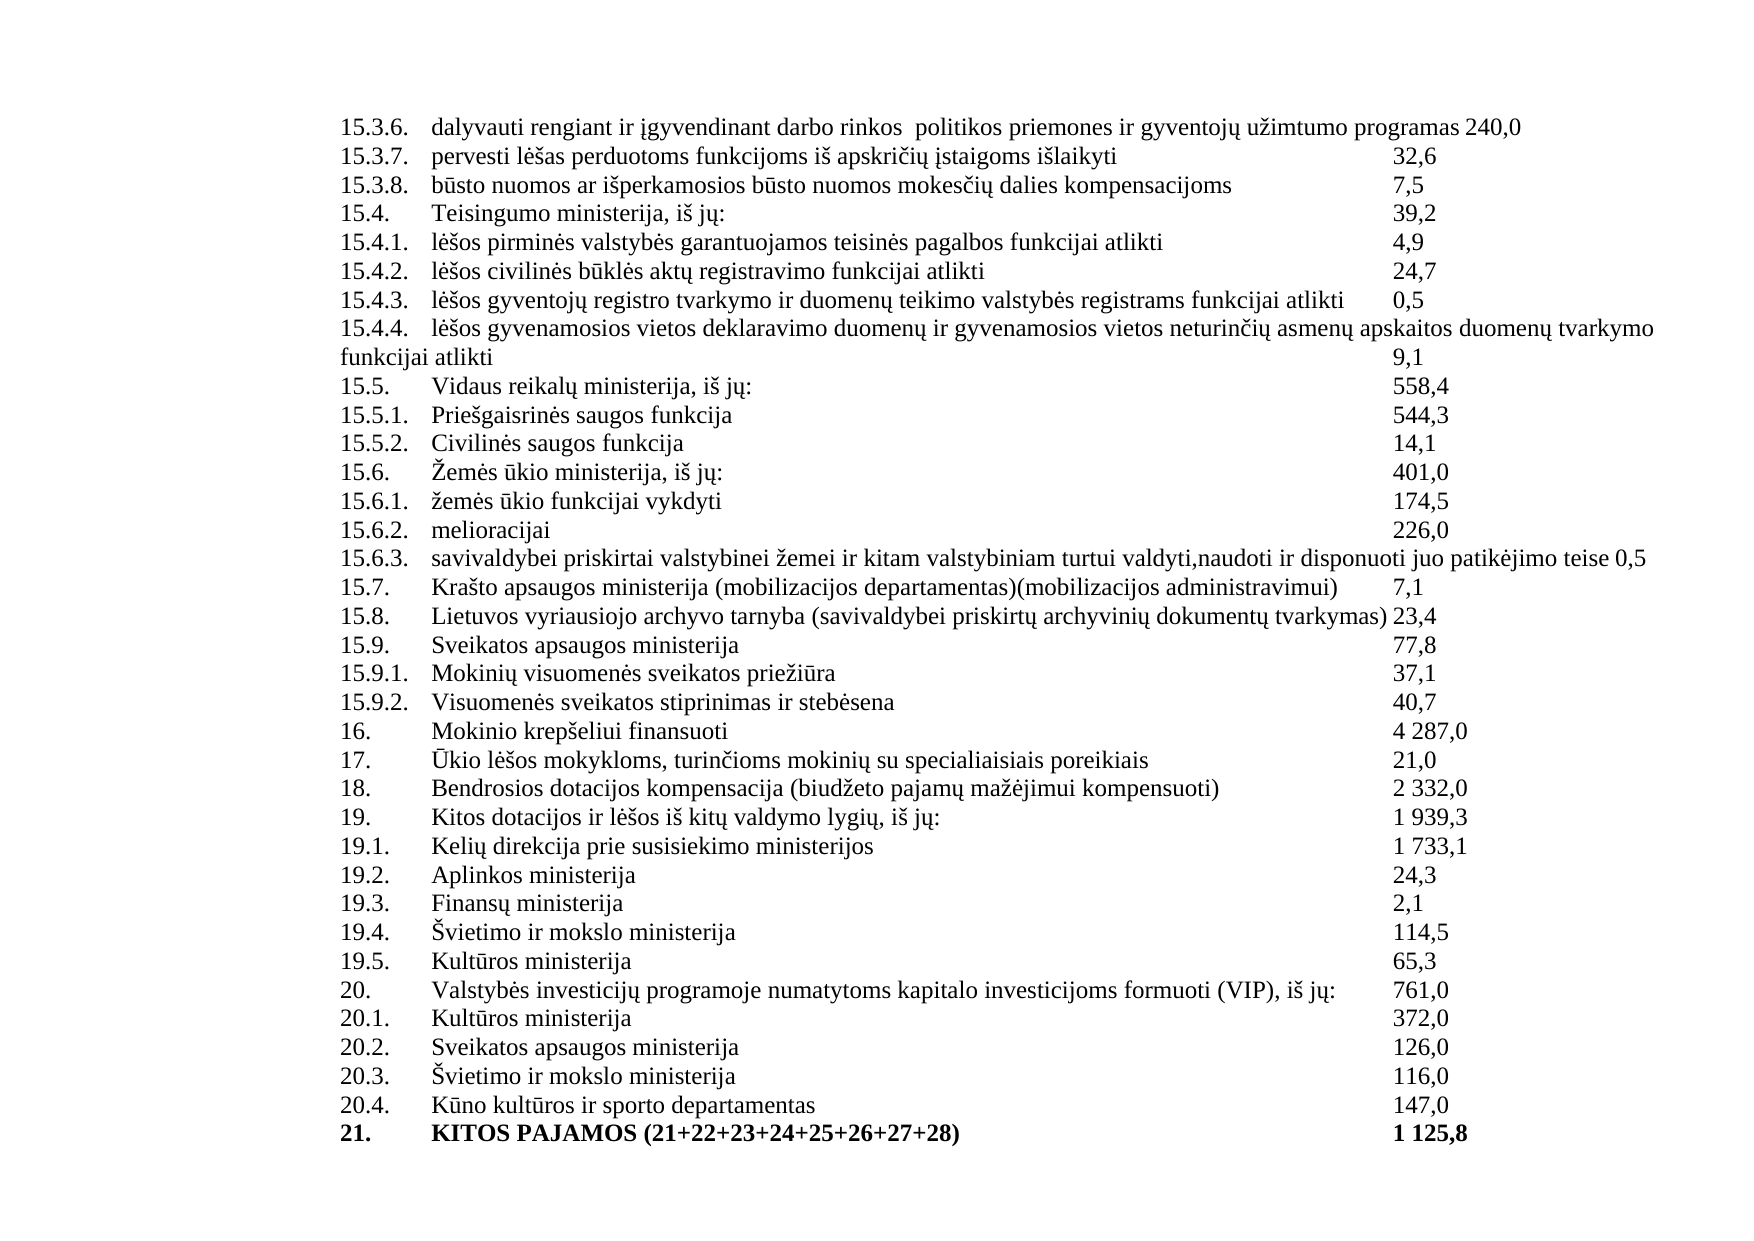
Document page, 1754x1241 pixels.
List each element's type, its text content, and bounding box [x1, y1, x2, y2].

text 20.2. Sveikatos apsaugos ministerija 126,0 [340, 1032, 1679, 1061]
text 19. Kitos dotacijos ir lėšos iš kitų valdymo lygių, iš jų: 1 939,3 [340, 802, 1679, 831]
text 19.5. Kultūros ministerija 65,3 [340, 946, 1679, 975]
text 15.9. Sveikatos apsaugos ministerija 77,8 [340, 630, 1679, 658]
text 18. Bendrosios dotacijos kompensacija (biudžeto pajamų mažėjimui kompensuoti) 2 332,0 [340, 773, 1679, 802]
text 15.4.3. lėšos gyventojų registro tvarkymo ir duomenų teikimo valstybės registrams funkcijai atlikti 0,5 [340, 285, 1679, 313]
text 15.7. Krašto apsaugos ministerija (mobilizacijos departamentas)(mobilizacijos administravimui) 7,1 [340, 572, 1679, 601]
text 21. KITOS PAJAMOS (21+22+23+24+25+26+27+28) 1 125,8 [340, 1118, 1679, 1147]
text 19.4. Švietimo ir mokslo ministerija 114,5 [340, 917, 1679, 946]
text 15.5. Vidaus reikalų ministerija, iš jų: 558,4 [340, 371, 1679, 400]
text 15.4.2. lėšos civilinės būklės aktų registravimo funkcijai atlikti 24,7 [340, 256, 1679, 285]
text 20.3. Švietimo ir mokslo ministerija 116,0 [340, 1061, 1679, 1090]
text 19.2. Aplinkos ministerija 24,3 [340, 860, 1679, 888]
text 19.3. Finansų ministerija 2,1 [340, 888, 1679, 917]
text 15.3.8. būsto nuomos ar išperkamosios būsto nuomos mokesčių dalies kompensacijoms 7,5 [340, 170, 1679, 198]
text 17. Ūkio lėšos mokykloms, turinčioms mokinių su specialiaisiais poreikiais 21,0 [340, 745, 1679, 773]
text 15.5.1. Priešgaisrinės saugos funkcija 544,3 [340, 400, 1679, 428]
text 15.5.2. Civilinės saugos funkcija 14,1 [340, 428, 1679, 457]
text 15.6.2. melioracijai 226,0 [340, 515, 1679, 543]
text 15.4.1. lėšos pirminės valstybės garantuojamos teisinės pagalbos funkcijai atlikti 4,9 [340, 227, 1679, 256]
text 20.4. Kūno kultūros ir sporto departamentas 147,0 [340, 1090, 1679, 1118]
text 15.3.7. pervesti lėšas perduotoms funkcijoms iš apskričių įstaigoms išlaikyti 32,6 [340, 141, 1679, 170]
text 15.4. Teisingumo ministerija, iš jų: 39,2 [340, 198, 1679, 227]
text 15.8. Lietuvos vyriausiojo archyvo tarnyba (savivaldybei priskirtų archyvinių dokumentų tvarkymas) 23,4 [340, 601, 1679, 630]
text 15.6.3. savivaldybei priskirtai valstybinei žemei ir kitam valstybiniam turtui valdyti,naudoti ir disponuoti juo patikėjimo teise 0,5 [340, 543, 1679, 572]
text 19.1. Kelių direkcija prie susisiekimo ministerijos 1 733,1 [340, 831, 1679, 860]
text 15.6.1. žemės ūkio funkcijai vykdyti 174,5 [340, 486, 1679, 515]
text 15.3.6. dalyvauti rengiant ir įgyvendinant darbo rinkos politikos priemones ir gyventojų užimtumo programas 240,0 [340, 112, 1679, 141]
text 15.9.2. Visuomenės sveikatos stiprinimas ir stebėsena 40,7 [340, 687, 1679, 716]
text 16. Mokinio krepšeliui finansuoti 4 287,0 [340, 716, 1679, 745]
text 15.4.4. lėšos gyvenamosios vietos deklaravimo duomenų ir gyvenamosios vietos neturinčių asmenų apskaitos duomenų tvarkymo funkcijai atlikti 9,1 [340, 313, 1679, 371]
text 20.1. Kultūros ministerija 372,0 [340, 1003, 1679, 1032]
text 15.9.1. Mokinių visuomenės sveikatos priežiūra 37,1 [340, 658, 1679, 687]
text 20. Valstybės investicijų programoje numatytoms kapitalo investicijoms formuoti (VIP), iš jų: 761,0 [340, 975, 1679, 1003]
text 15.6. Žemės ūkio ministerija, iš jų: 401,0 [340, 457, 1679, 486]
